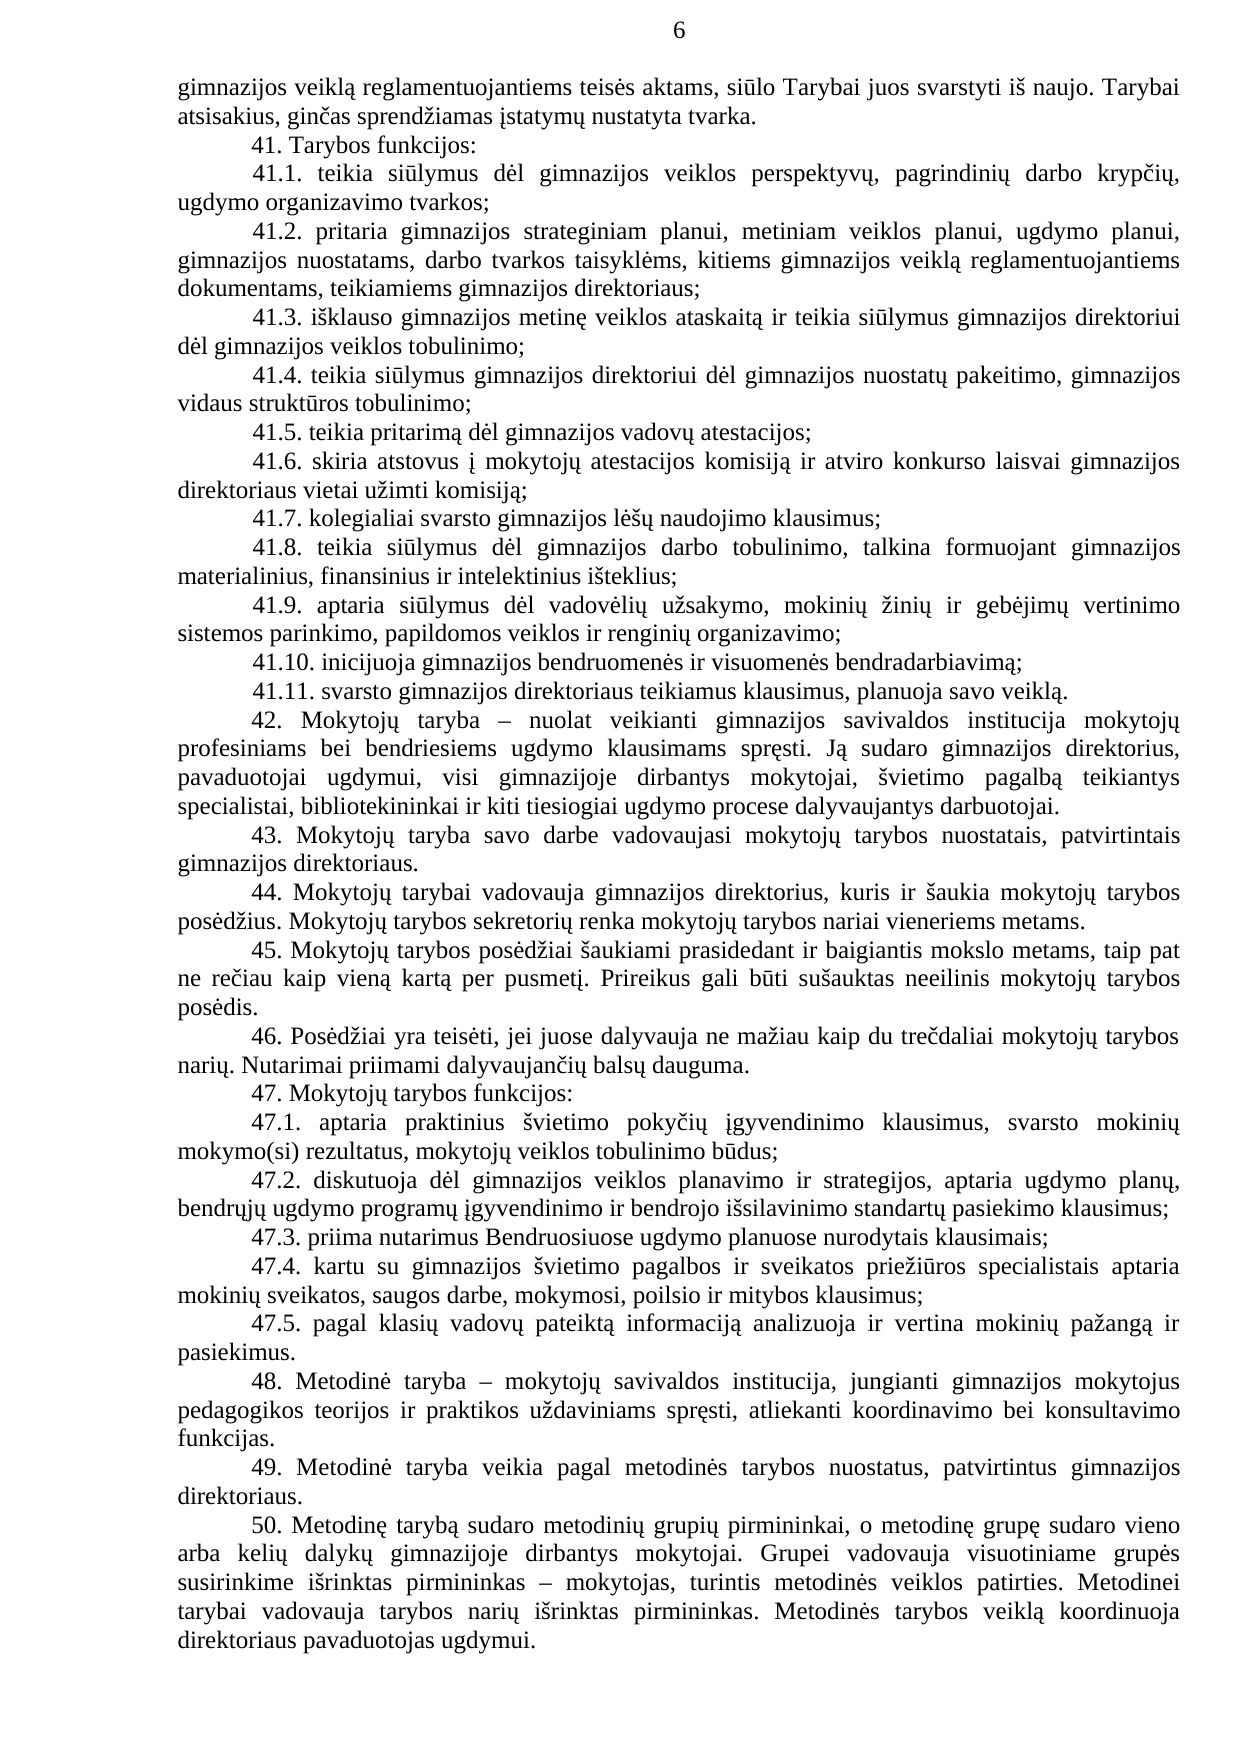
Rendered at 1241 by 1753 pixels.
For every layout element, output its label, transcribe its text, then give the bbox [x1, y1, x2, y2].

text 44. Mokytojų tarybai vadovauja gimnazijos direktorius, kuris ir šaukia mokytojų tarybos posėdžius. Mokytojų tarybos sekretorių renka mokytojų tarybos nariai vieneriems metams. [177, 877, 1181, 935]
text 41.10. inicijuoja gimnazijos bendruomenės ir visuomenės bendradarbiavimą; [177, 647, 1181, 676]
text 41. Tarybos funkcijos: [177, 130, 1181, 158]
text 47.1. aptaria praktinius švietimo pokyčių įgyvendinimo klausimus, svarsto mokinių mokymo(si) rezultatus, mokytojų veiklos tobulinimo būdus; [177, 1107, 1181, 1165]
text 49. Metodinė taryba veikia pagal metodinės tarybos nuostatus, patvirtintus gimnazijos direktoriaus. [177, 1452, 1181, 1510]
text 41.1. teikia siūlymus dėl gimnazijos veiklos perspektyvų, pagrindinių darbo krypčių, ugdymo organizavimo tvarkos; [177, 158, 1181, 216]
text 47.4. kartu su gimnazijos švietimo pagalbos ir sveikatos priežiūros specialistais aptaria mokinių sveikatos, saugos darbe, mokymosi, poilsio ir mitybos klausimus; [177, 1251, 1181, 1308]
text 41.5. teikia pritarimą dėl gimnazijos vadovų atestacijos; [177, 417, 1181, 446]
text 41.6. skiria atstovus į mokytojų atestacijos komisiją ir atviro konkurso laisvai gimnazijos direktoriaus vietai užimti komisiją; [177, 446, 1181, 503]
text 41.3. išklauso gimnazijos metinę veiklos ataskaitą ir teikia siūlymus gimnazijos direktoriui dėl gimnazijos veiklos tobulinimo; [177, 302, 1181, 360]
text 46. Posėdžiai yra teisėti, jei juose dalyvauja ne mažiau kaip du trečdaliai mokytojų tarybos narių. Nutarimai priimami dalyvaujančių balsų dauguma. [177, 1021, 1181, 1078]
text 41.8. teikia siūlymus dėl gimnazijos darbo tobulinimo, talkina formuojant gimnazijos materialinius, finansinius ir intelektinius išteklius; [177, 532, 1181, 590]
text 41.11. svarsto gimnazijos direktoriaus teikiamus klausimus, planuoja savo veiklą. [177, 676, 1181, 705]
text 41.2. pritaria gimnazijos strateginiam planui, metiniam veiklos planui, ugdymo planui, gimnazijos nuostatams, darbo tvarkos taisyklėms, kitiems gimnazijos veiklą reglamentuojantiems dokumentams, teikiamiems gimnazijos direktoriaus; [177, 216, 1181, 302]
text 50. Metodinę tarybą sudaro metodinių grupių pirmininkai, o metodinę grupę sudaro vieno arba kelių dalykų gimnazijoje dirbantys mokytojai. Grupei vadovauja visuotiniame grupės susirinkime išrinktas pirmininkas – mokytojas, turintis metodinės veiklos patirties. Metodinei tarybai vadovauja tarybos narių išrinktas pirmininkas. Metodinės tarybos veiklą koordinuoja direktoriaus pavaduotojas ugdymui. [177, 1510, 1181, 1653]
text gimnazijos veiklą reglamentuojantiems teisės aktams, siūlo Tarybai juos svarstyti iš naujo. Tarybai atsisakius, ginčas sprendžiamas įstatymų nustatyta tvarka. [177, 72, 1181, 130]
text 41.9. aptaria siūlymus dėl vadovėlių užsakymo, mokinių žinių ir gebėjimų vertinimo sistemos parinkimo, papildomos veiklos ir renginių organizavimo; [177, 590, 1181, 647]
text 47.5. pagal klasių vadovų pateiktą informaciją analizuoja ir vertina mokinių pažangą ir pasiekimus. [177, 1308, 1181, 1366]
text 47.3. priima nutarimus Bendruosiuose ugdymo planuose nurodytais klausimais; [177, 1222, 1181, 1251]
text 48. Metodinė taryba – mokytojų savivaldos institucija, jungianti gimnazijos mokytojus pedagogikos teorijos ir praktikos uždaviniams spręsti, atliekanti koordinavimo bei konsultavimo funkcijas. [177, 1366, 1181, 1452]
text 45. Mokytojų tarybos posėdžiai šaukiami prasidedant ir baigiantis mokslo metams, taip pat ne rečiau kaip vieną kartą per pusmetį. Prireikus gali būti sušauktas neeilinis mokytojų tarybos posėdis. [177, 935, 1181, 1021]
text 41.4. teikia siūlymus gimnazijos direktoriui dėl gimnazijos nuostatų pakeitimo, gimnazijos vidaus struktūros tobulinimo; [177, 360, 1181, 417]
text 42. Mokytojų taryba – nuolat veikianti gimnazijos savivaldos institucija mokytojų profesiniams bei bendriesiems ugdymo klausimams spręsti. Ją sudaro gimnazijos direktorius, pavaduotojai ugdymui, visi gimnazijoje dirbantys mokytojai, švietimo pagalbą teikiantys specialistai, bibliotekininkai ir kiti tiesiogiai ugdymo procese dalyvaujantys darbuotojai. [177, 705, 1181, 820]
text 47. Mokytojų tarybos funkcijos: [177, 1078, 1181, 1107]
text 43. Mokytojų taryba savo darbe vadovaujasi mokytojų tarybos nuostatais, patvirtintais gimnazijos direktoriaus. [177, 820, 1181, 877]
text 47.2. diskutuoja dėl gimnazijos veiklos planavimo ir strategijos, aptaria ugdymo planų, bendrųjų ugdymo programų įgyvendinimo ir bendrojo išsilavinimo standartų pasiekimo klausimus; [177, 1165, 1181, 1222]
text 41.7. kolegialiai svarsto gimnazijos lėšų naudojimo klausimus; [177, 503, 1181, 532]
